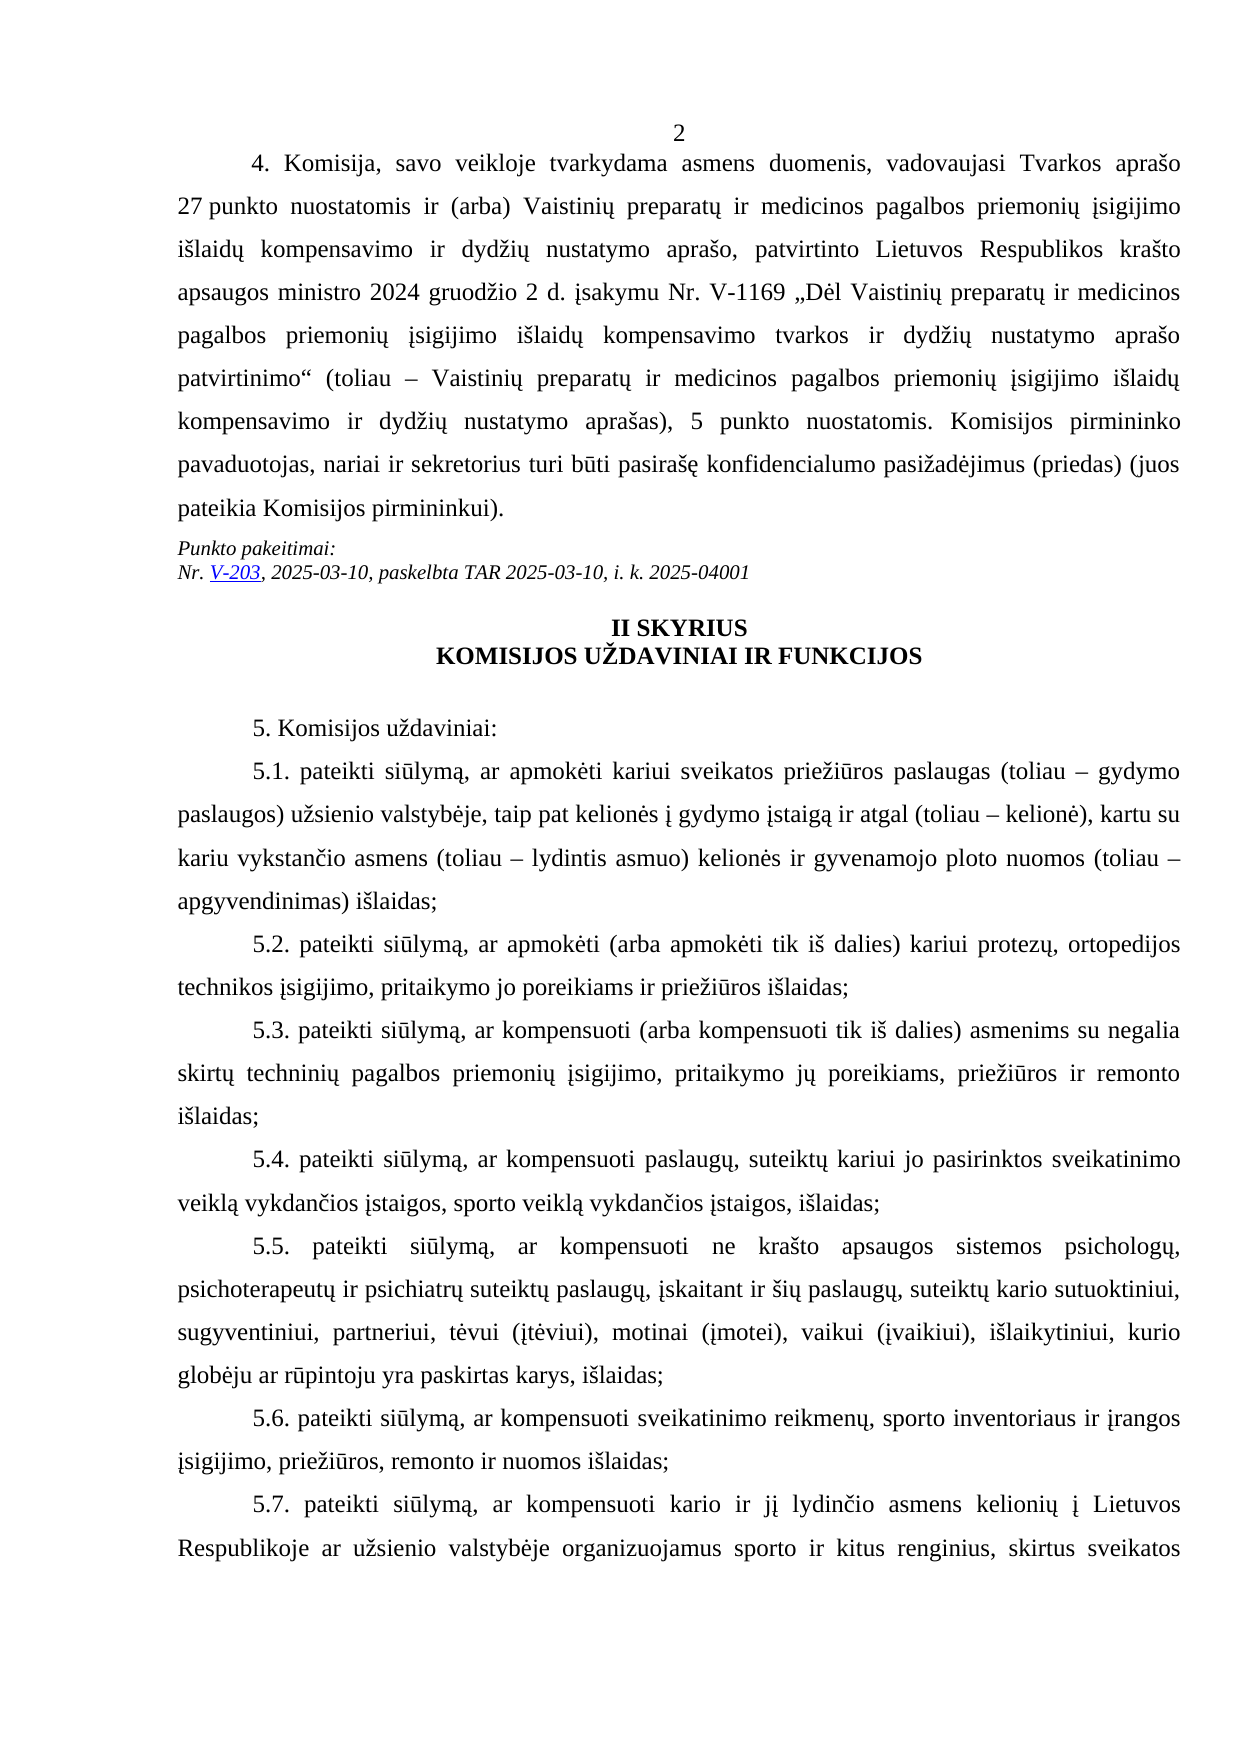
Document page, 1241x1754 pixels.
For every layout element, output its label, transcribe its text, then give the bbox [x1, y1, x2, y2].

text Punkto pakeitimai: [177, 536, 1181, 560]
text 5.1. pateikti siūlymą, ar apmokėti kariui sveikatos priežiūros paslaugas (toliau – gydymo paslaugos) užsienio valstybėje, taip pat kelionės į gydymo įstaigą ir atgal (toliau – kelionė), kartu su kariu vykstančio asmens (toliau – lydintis asmuo) kelionės ir gyvenamojo ploto nuomos (toliau – apgyvendinimas) išlaidas; [177, 756, 1181, 914]
text 5.4. pateikti siūlymą, ar kompensuoti paslaugų, suteiktų kariui jo pasirinktos sveikatinimo veiklą vykdančios įstaigos, sporto veiklą vykdančios įstaigos, išlaidas; [177, 1144, 1181, 1216]
text 5.2. pateikti siūlymą, ar apmokėti (arba apmokėti tik iš dalies) kariui protezų, ortopedijos technikos įsigijimo, pritaikymo jo poreikiams ir priežiūros išlaidas; [177, 929, 1181, 1001]
text 5.3. pateikti siūlymą, ar kompensuoti (arba kompensuoti tik iš dalies) asmenims su negalia skirtų techninių pagalbos priemonių įsigijimo, pritaikymo jų poreikiams, priežiūros ir remonto išlaidas; [177, 1015, 1181, 1130]
text 4. Komisija, savo veikloje tvarkydama asmens duomenis, vadovaujasi Tvarkos aprašo 27 punkto nuostatomis ir (arba) Vaistinių preparatų ir medicinos pagalbos priemonių įsigijimo išlaidų kompensavimo ir dydžių nustatymo aprašo, patvirtinto Lietuvos Respublikos krašto apsaugos ministro 2024 gruodžio 2 d. įsakymu Nr. V-1169 „Dėl Vaistinių preparatų ir medicinos pagalbos priemonių įsigijimo išlaidų kompensavimo tvarkos ir dydžių nustatymo aprašo patvirtinimo“ (toliau – Vaistinių preparatų ir medicinos pagalbos priemonių įsigijimo išlaidų kompensavimo ir dydžių nustatymo aprašas), 5 punkto nuostatomis. Komisijos pirmininko pavaduotojas, nariai ir sekretorius turi būti pasirašę konfidencialumo pasižadėjimus (priedas) (juos pateikia Komisijos pirmininkui). [177, 148, 1181, 521]
text 5.7. pateikti siūlymą, ar kompensuoti kario ir jį lydinčio asmens kelionių į Lietuvos Respublikoje ar užsienio valstybėje organizuojamus sporto ir kitus renginius, skirtus sveikatos [177, 1489, 1181, 1561]
text II SKYRIUS [177, 613, 1181, 641]
text 5. Komisijos uždaviniai: [177, 713, 1181, 742]
text 5.6. pateikti siūlymą, ar kompensuoti sveikatinimo reikmenų, sporto inventoriaus ir įrangos įsigijimo, priežiūros, remonto ir nuomos išlaidas; [177, 1403, 1181, 1475]
text 5.5. pateikti siūlymą, ar kompensuoti ne krašto apsaugos sistemos psichologų, psichoterapeutų ir psichiatrų suteiktų paslaugų, įskaitant ir šių paslaugų, suteiktų kario sutuoktiniui, sugyventiniui, partneriui, tėvui (įtėviui), motinai (įmotei), vaikui (įvaikiui), išlaikytiniui, kurio globėju ar rūpintoju yra paskirtas karys, išlaidas; [177, 1231, 1181, 1389]
text KOMISIJOS UŽDAVINIAI IR FUNKCIJOS [177, 641, 1181, 670]
text Nr. V-203, 2025-03-10, paskelbta TAR 2025-03-10, i. k. 2025-04001 [177, 560, 1181, 584]
